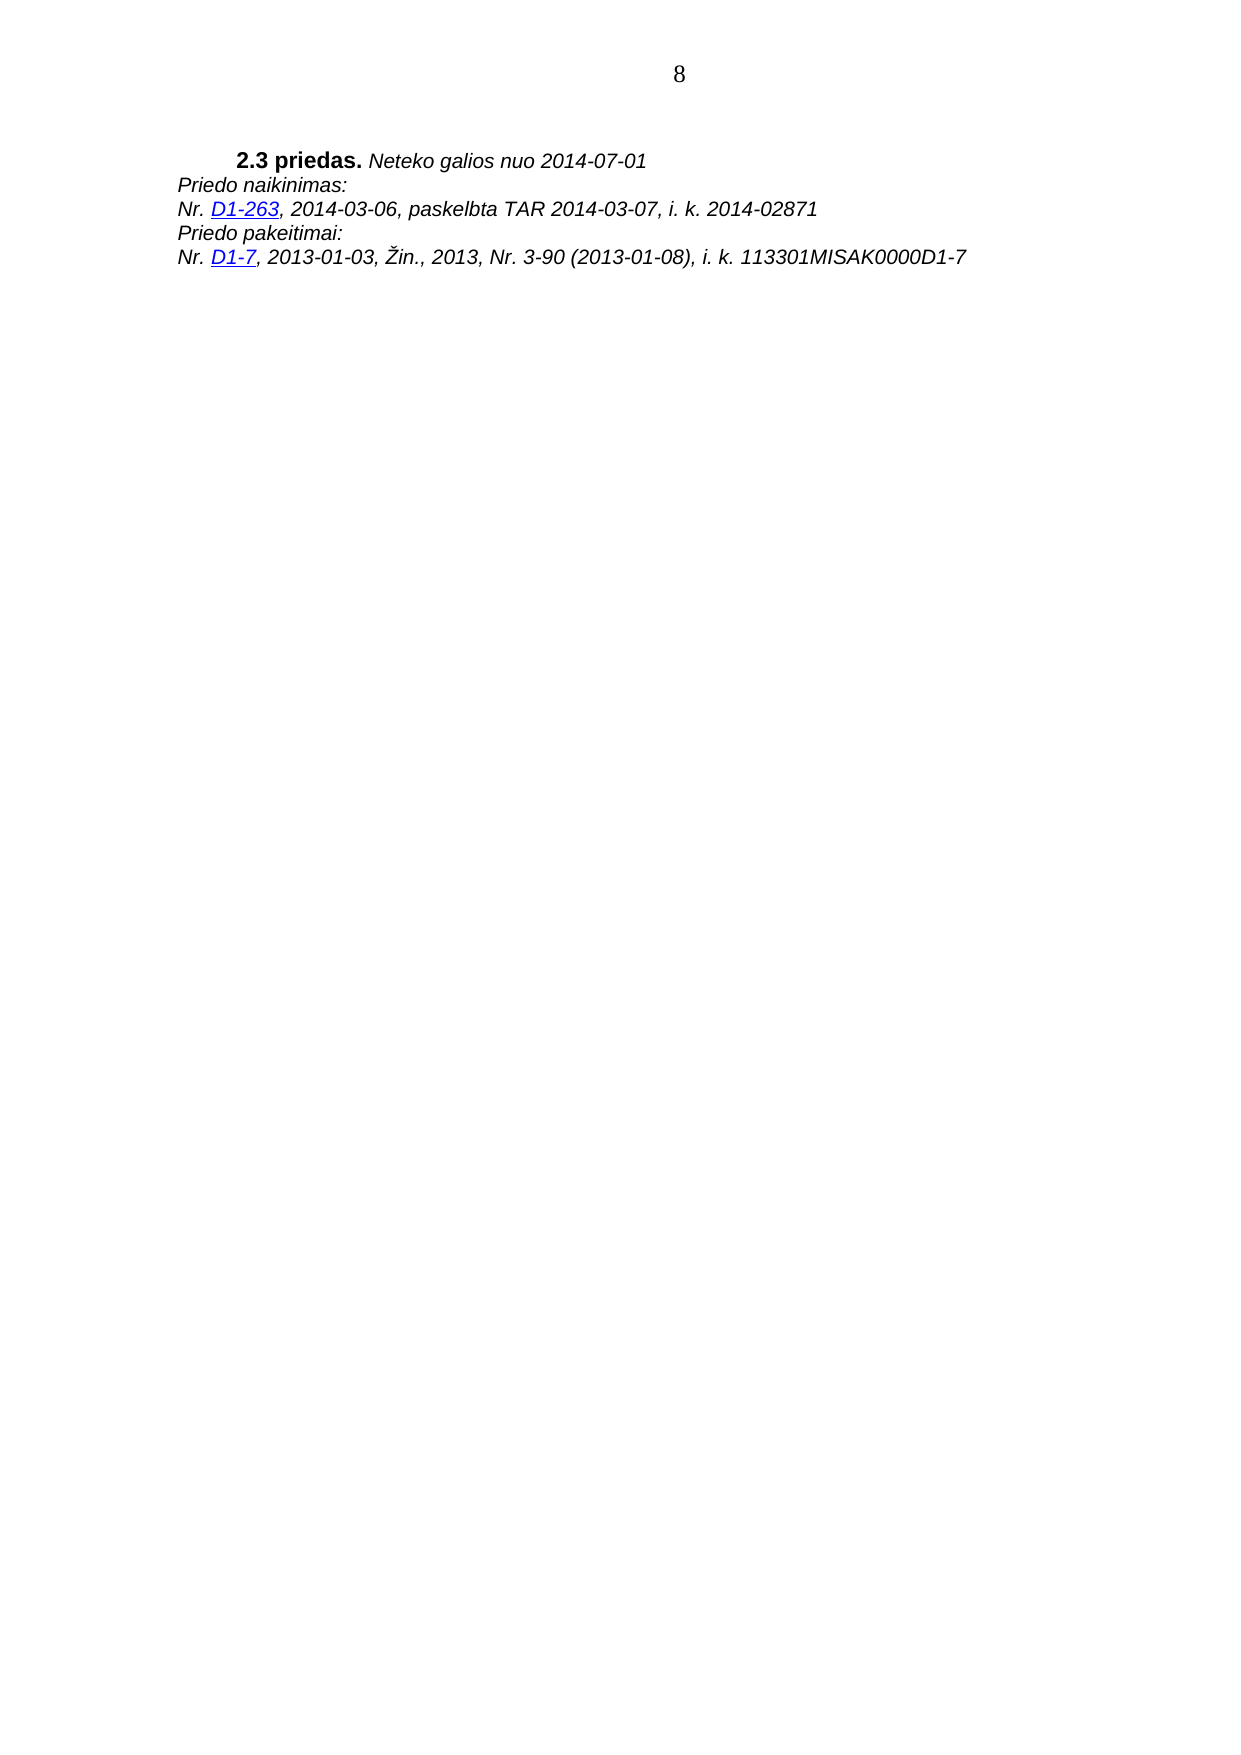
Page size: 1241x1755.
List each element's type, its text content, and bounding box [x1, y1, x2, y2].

text Nr. D1-263, 2014-03-06, paskelbta TAR 2014-03-07, i. k. 2014-02871 [177, 197, 1181, 221]
text Nr. D1-7, 2013-01-03, Žin., 2013, Nr. 3-90 (2013-01-08), i. k. 113301MISAK0000D1-7 [177, 245, 1181, 269]
text Priedo pakeitimai: [177, 221, 1181, 245]
text Priedo naikinimas: [177, 173, 1181, 197]
text 2.3 priedas. Neteko galios nuo 2014-07-01 [177, 147, 1181, 173]
